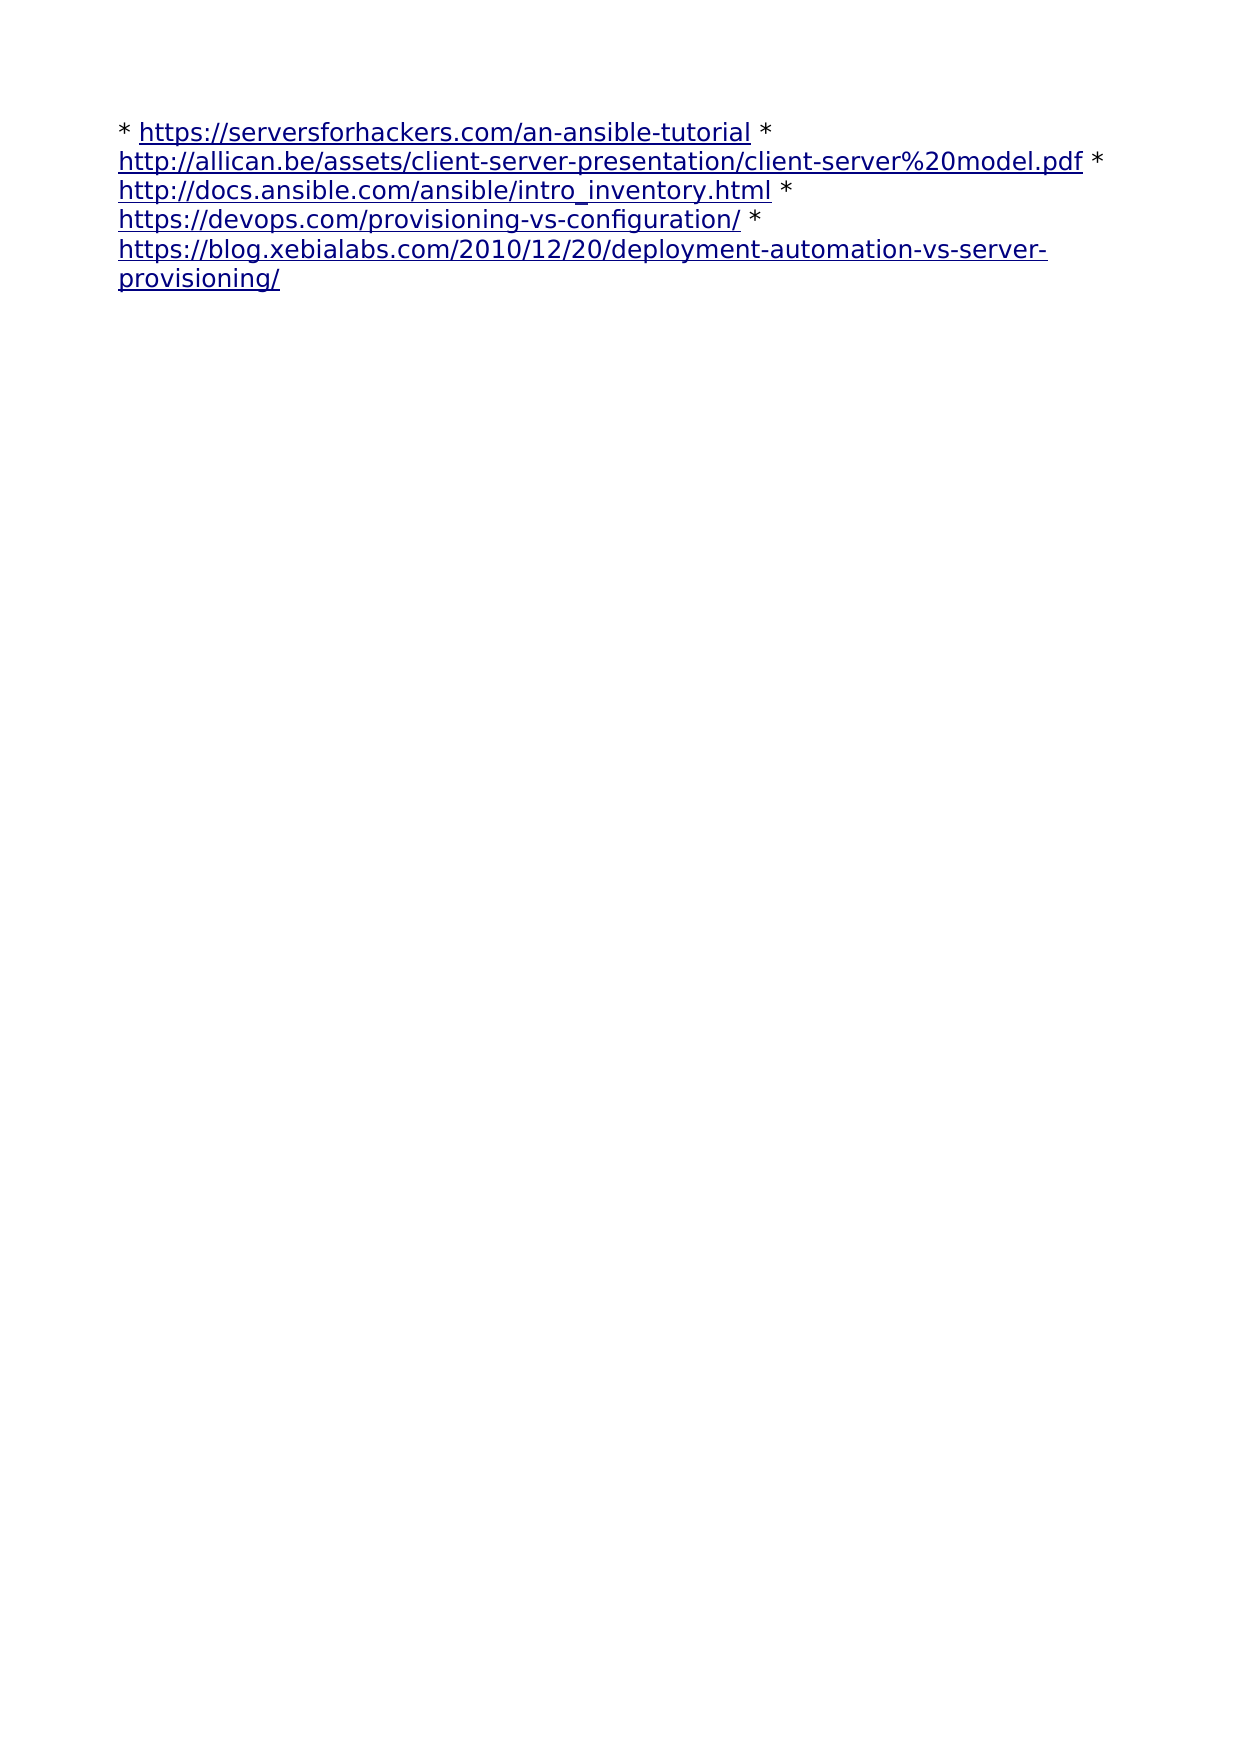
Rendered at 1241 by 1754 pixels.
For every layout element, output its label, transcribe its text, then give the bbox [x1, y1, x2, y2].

text * https://serversforhackers.com/an-ansible-tutorial * http://allican.be/assets/client-server-presentation/client-server%20model.pdf * http://docs.ansible.com/ansible/intro_inventory.html * https://devops.com/provisioning-vs-configuration/ * https://blog.xebialabs.com/2010/12/20/deployment-automation-vs-server-provisioning/ [118, 118, 1122, 293]
